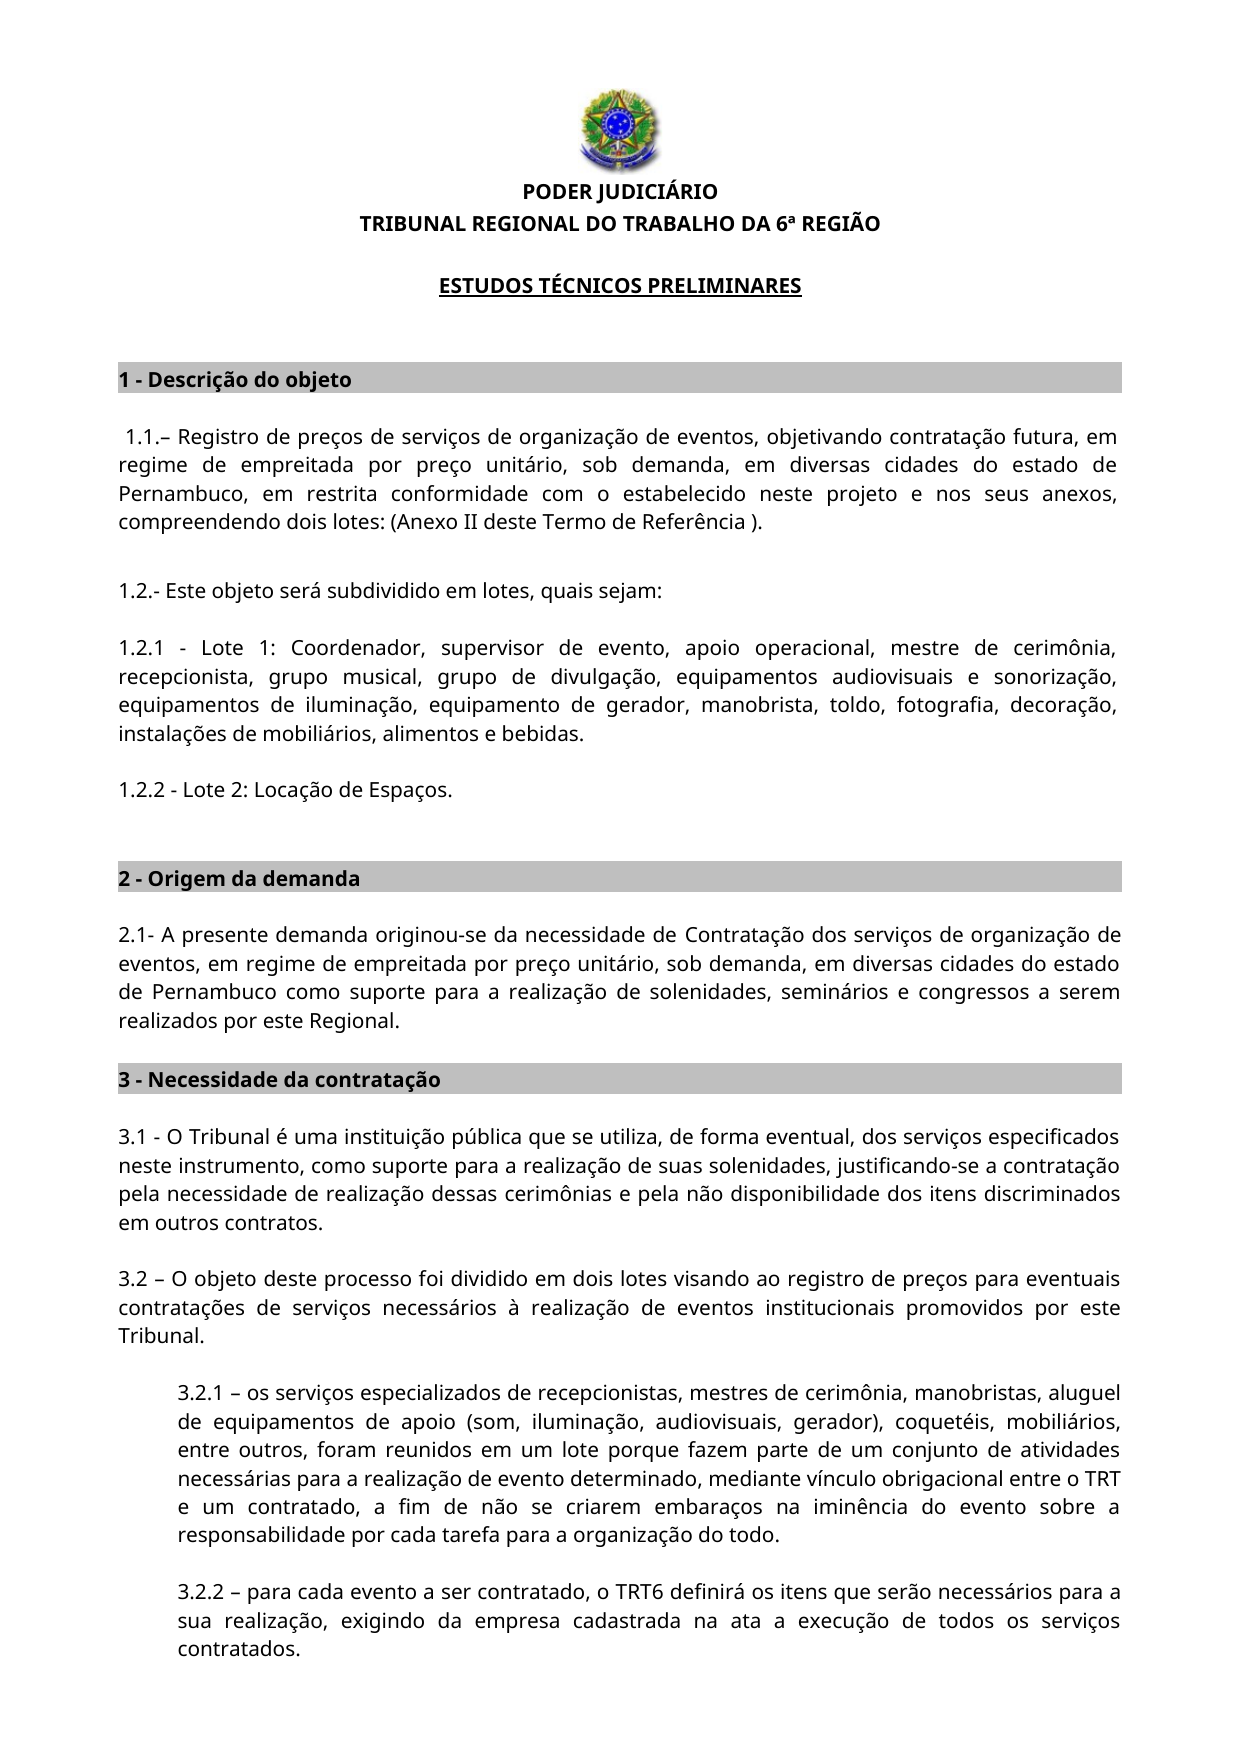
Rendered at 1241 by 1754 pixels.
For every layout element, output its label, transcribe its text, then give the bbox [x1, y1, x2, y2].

text 1.2.- Este objeto será subdividido em lotes, quais sejam: [118, 576, 1118, 605]
text 2 - Origem da demanda [118, 861, 1122, 892]
text TRIBUNAL REGIONAL DO TRABALHO DA 6ª REGIÃO [118, 206, 1122, 237]
text 2.1- A presente demanda originou-se da necessidade de Contratação dos serviços de organização de eventos, em regime de empreitada por preço unitário, sob demanda, em diversas cidades do estado de Pernambuco como suporte para a realização de solenidades, seminários e congressos a serem realizados por este Regional. [118, 921, 1122, 1034]
text ESTUDOS TÉCNICOS PRELIMINARES [118, 268, 1122, 299]
text 1.1.– Registro de preços de serviços de organização de eventos, objetivando contratação futura, em regime de empreitada por preço unitário, sob demanda, em diversas cidades do estado de Pernambuco, em restrita conformidade com o estabelecido neste projeto e nos seus anexos, compreendendo dois lotes: (Anexo II deste Termo de Referência ). [118, 422, 1118, 536]
text 3.2.2 – para cada evento a ser contratado, o TRT6 definirá os itens que serão necessários para a sua realização, exigindo da empresa cadastrada na ata a execução de todos os serviços contratados. [177, 1577, 1122, 1663]
text PODER JUDICIÁRIO [118, 174, 1122, 206]
text 3 - Necessidade da contratação [118, 1063, 1122, 1094]
text 3.2 – O objeto deste processo foi dividido em dois lotes visando ao registro de preços para eventuais contratações de serviços necessários à realização de eventos institucionais promovidos por este Tribunal. [118, 1264, 1122, 1350]
text 1.2.2 - Lote 2: Locação de Espaços. [118, 776, 1118, 804]
text 3.1 - O Tribunal é uma instituição pública que se utiliza, de forma eventual, dos serviços especificados neste instrumento, como suporte para a realização de suas solenidades, justificando-se a contratação pela necessidade de realização dessas cerimônias e pela não disponibilidade dos itens discriminados em outros contratos. [118, 1122, 1122, 1236]
text 1 - Descrição do objeto [118, 362, 1122, 393]
text 1.2.1 - Lote 1: Coordenador, supervisor de evento, apoio operacional, mestre de cerimônia, recepcionista, grupo musical, grupo de divulgação, equipamentos audiovisuais e sonorização, equipamentos de iluminação, equipamento de gerador, manobrista, toldo, fotografia, decoração, instalações de mobiliários, alimentos e bebidas. [118, 633, 1118, 747]
text 3.2.1 – os serviços especializados de recepcionistas, mestres de cerimônia, manobristas, aluguel de equipamentos de apoio (som, iluminação, audiovisuais, gerador), coquetéis, mobiliários, entre outros, foram reunidos em um lote porque fazem parte de um conjunto de atividades necessárias para a realização de evento determinado, mediante vínculo obrigacional entre o TRT e um contratado, a fim de não se criarem embaraços na iminência do evento sobre a responsabilidade por cada tarefa para a organização do todo. [177, 1378, 1122, 1549]
